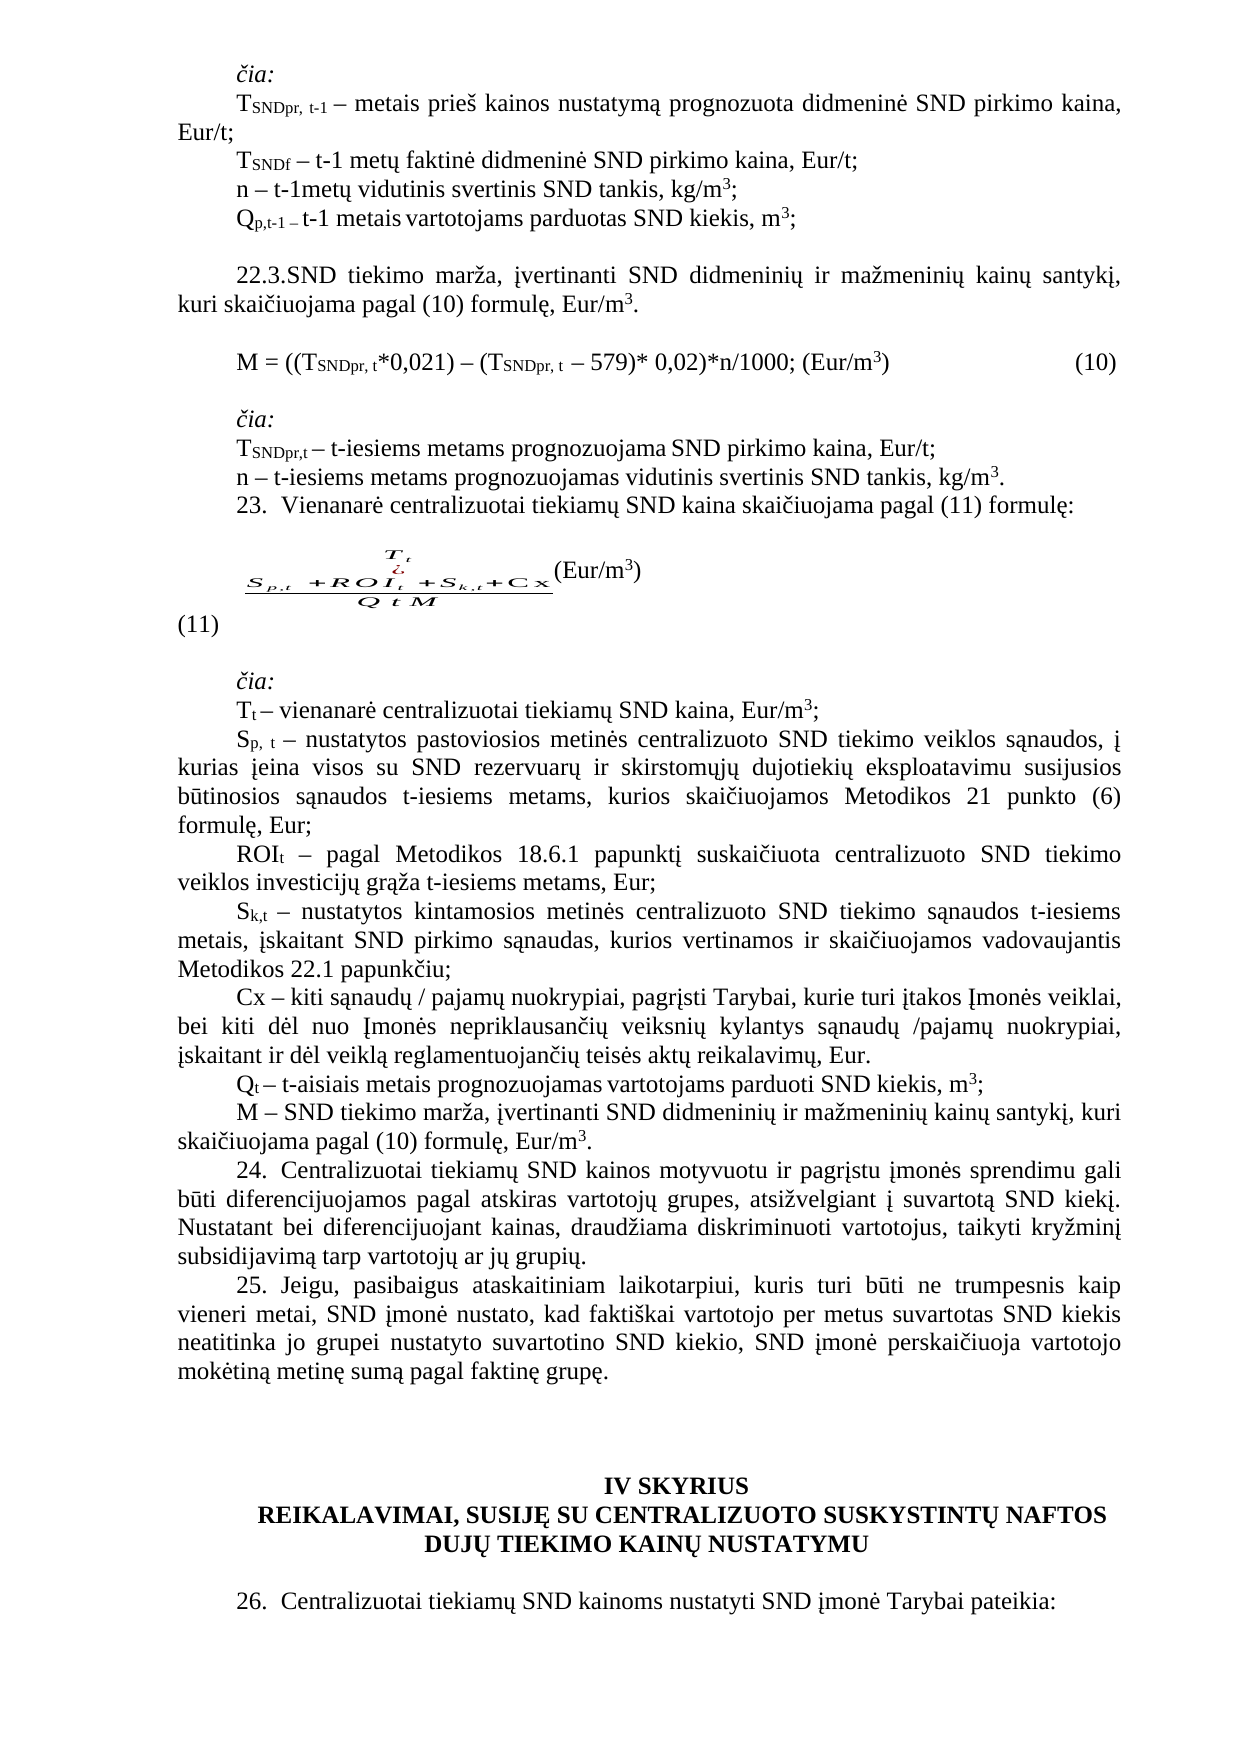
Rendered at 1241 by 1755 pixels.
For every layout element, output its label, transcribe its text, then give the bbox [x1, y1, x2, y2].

text M – SND tiekimo marža, įvertinanti SND didmeninių ir mažmeninių kainų santykį, kuri skaičiuojama pagal (10) formulę, Eur/m3. [177, 1097, 1122, 1155]
text čia: [177, 404, 1122, 433]
text n – t-1metų vidutinis svertinis SND tankis, kg/m3; [177, 174, 1122, 203]
text čia: [177, 666, 1122, 695]
text Qt – t-aisiais metais prognozuojamas vartotojams parduoti SND kiekis, m3; [177, 1069, 1122, 1097]
text Cx – kiti sąnaudų / pajamų nuokrypiai, pagrįsti Tarybai, kurie turi įtakos Įmonės veiklai, bei kiti dėl nuo Įmonės nepriklausančių veiksnių kylantys sąnaudų /pajamų nuokrypiai, įskaitant ir dėl veiklą reglamentuojančių teisės aktų reikalavimų, Eur. [177, 982, 1122, 1069]
text TSNDpr,t – t-iesiems metams prognozuojama SND pirkimo kaina, Eur/t; [177, 433, 1122, 462]
text Qp,t-1 – t-1 metais vartotojams parduotas SND kiekis, m3; [177, 203, 1122, 232]
text TSNDpr, t-1 – metais prieš kainos nustatymą prognozuota didmeninė SND pirkimo kaina, Eur/t; [177, 88, 1122, 145]
text 23. Vienanarė centralizuotai tiekiamų SND kaina skaičiuojama pagal (11) formulę: [177, 490, 1122, 519]
text (Eur/m3) (11) [177, 548, 1122, 637]
text n – t-iesiems metams prognozuojamas vidutinis svertinis SND tankis, kg/m3. [177, 462, 1122, 490]
text REIKALAVIMAI, SUSIJĘ SU CENTRALIZUOTO SUSKYSTINTŲ NAFTOS DUJŲ TIEKIMO KAINŲ NUSTATYMU [177, 1500, 1122, 1557]
text M = ((TSNDpr, t*0,021) – (TSNDpr, t – 579)* 0,02)*n/1000; (Eur/m3) (10) [177, 347, 1122, 375]
text 26. Centralizuotai tiekiamų SND kainoms nustatyti SND įmonė Tarybai pateikia: [177, 1586, 1122, 1615]
text Sk,t – nustatytos kintamosios metinės centralizuoto SND tiekimo sąnaudos t-iesiems metais, įskaitant SND pirkimo sąnaudas, kurios vertinamos ir skaičiuojamos vadovaujantis Metodikos 22.1 papunkčiu; [177, 896, 1122, 982]
text 22.3. SND tiekimo marža, įvertinanti SND didmeninių ir mažmeninių kainų santykį, kuri skaičiuojama pagal (10) formulę, Eur/m3. [177, 260, 1122, 318]
text 25. Jeigu, pasibaigus ataskaitiniam laikotarpiui, kuris turi būti ne trumpesnis kaip vieneri metai, SND įmonė nustato, kad faktiškai vartotojo per metus suvartotas SND kiekis neatitinka jo grupei nustatyto suvartotino SND kiekio, SND įmonė perskaičiuoja vartotojo mokėtiną metinę sumą pagal faktinę grupę. [177, 1270, 1122, 1385]
text Tt – vienanarė centralizuotai tiekiamų SND kaina, Eur/m3; [177, 695, 1122, 724]
text IV SKYRIUS [177, 1471, 1122, 1500]
text TSNDf – t-1 metų faktinė didmeninė SND pirkimo kaina, Eur/t; [177, 145, 1122, 174]
text Sp, t – nustatytos pastoviosios metinės centralizuoto SND tiekimo veiklos sąnaudos, į kurias įeina visos su SND rezervuarų ir skirstomųjų dujotiekių eksploatavimu susijusios būtinosios sąnaudos t-iesiems metams, kurios skaičiuojamos Metodikos 21 punkto (6) formulę, Eur; [177, 724, 1122, 839]
text ROIt – pagal Metodikos 18.6.1 papunktį suskaičiuota centralizuoto SND tiekimo veiklos investicijų grąža t-iesiems metams, Eur; [177, 839, 1122, 896]
text čia: [177, 59, 1122, 88]
text 24. Centralizuotai tiekiamų SND kainos motyvuotu ir pagrįstu įmonės sprendimu gali būti diferencijuojamos pagal atskiras vartotojų grupes, atsižvelgiant į suvartotą SND kiekį. Nustatant bei diferencijuojant kainas, draudžiama diskriminuoti vartotojus, taikyti kryžminį subsidijavimą tarp vartotojų ar jų grupių. [177, 1155, 1122, 1270]
